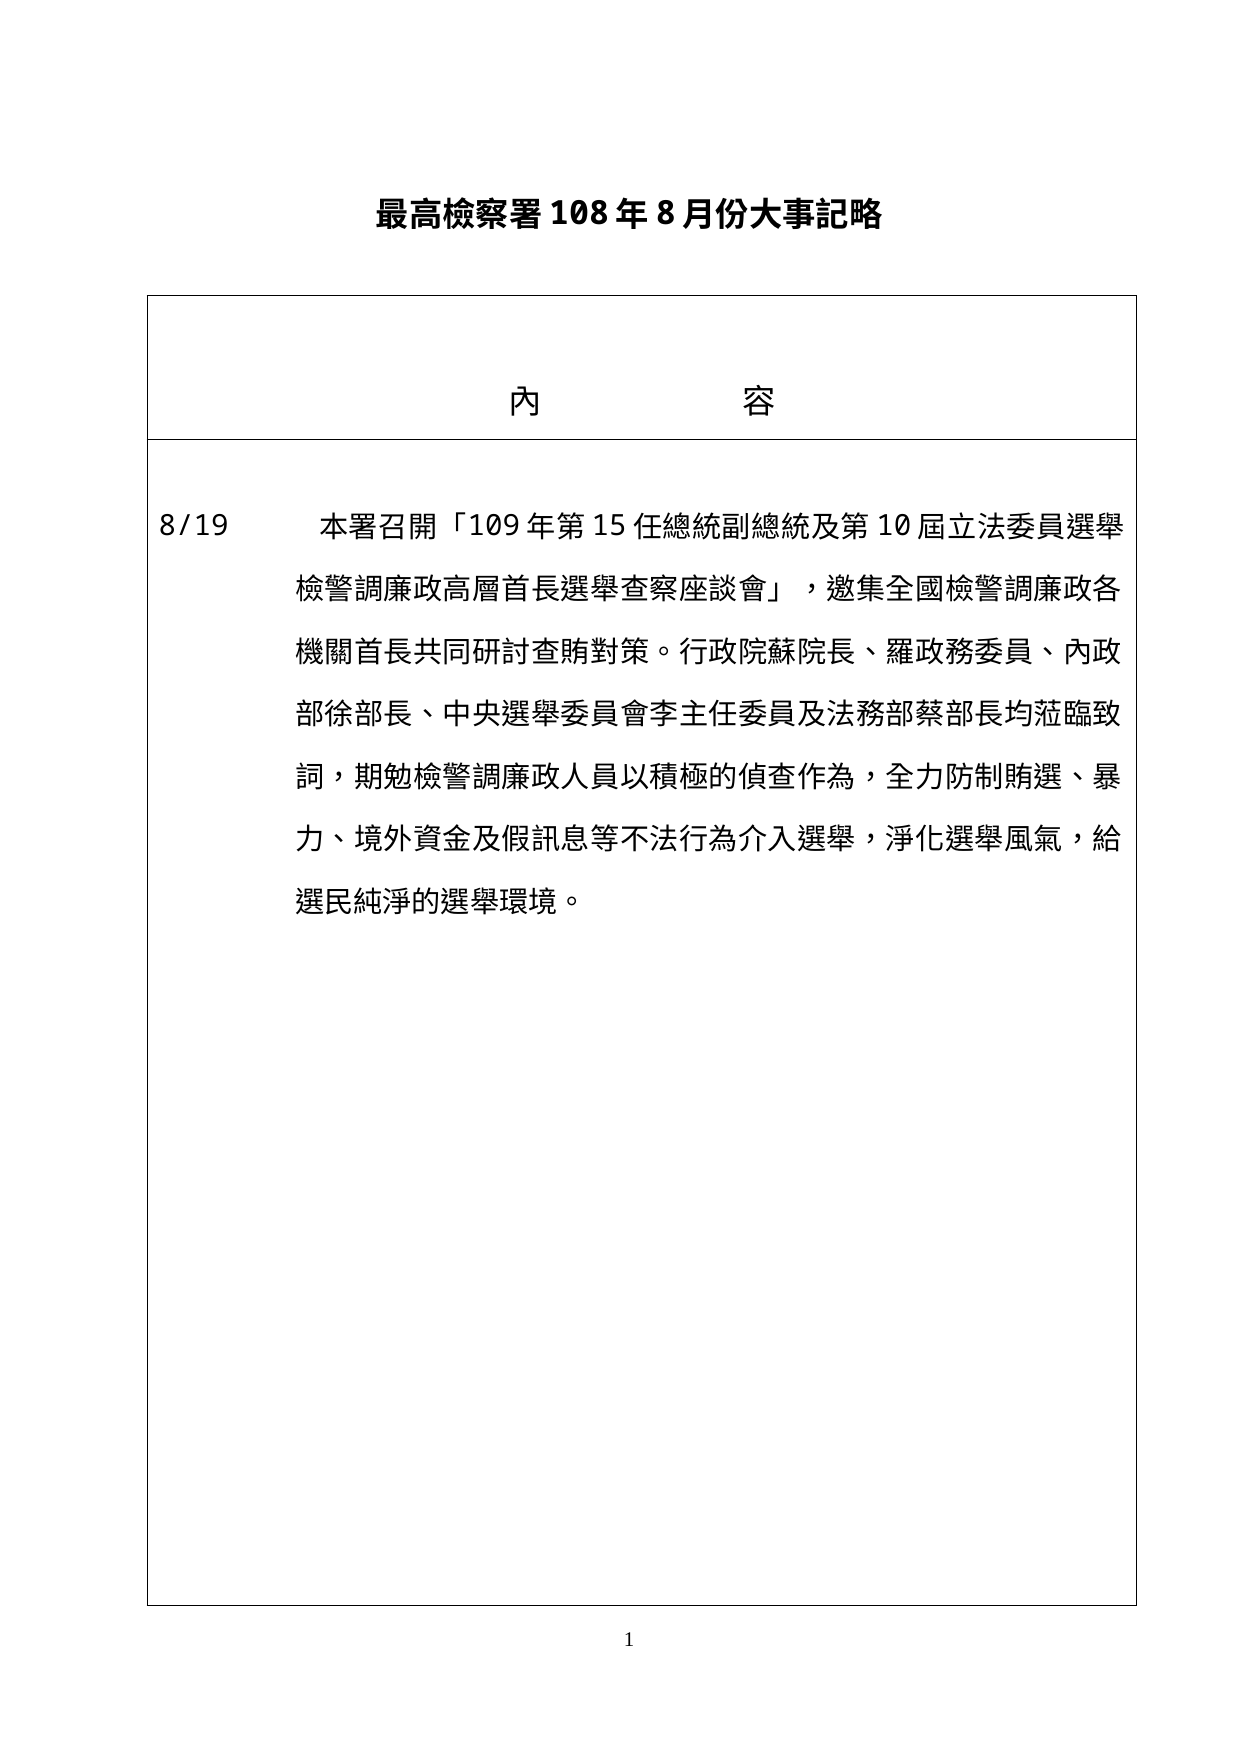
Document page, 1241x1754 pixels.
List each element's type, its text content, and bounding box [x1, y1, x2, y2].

table_header 內 容 [148, 296, 1136, 439]
table_cell 8/19 本署召開「109年第15任總統副總統及第10屆立法委員選舉檢警調廉政高層首長選舉查察座談會」，邀集全國檢警調廉政各機關首長共同研討查賄對策。行政院蘇院長、羅政務委員、內政部徐部長、中央選舉委員會李主任委員及法務部蔡部長均蒞臨致詞，期勉檢警調廉政人員以積極的偵查作為，全力防制賄選、暴力、境外資金及假訊息等不法行為介入選舉，淨化選舉風氣，給選民純淨的選舉環境。 [148, 440, 1136, 1604]
text 最高檢察署108年8月份大事記略 [136, 170, 1122, 233]
